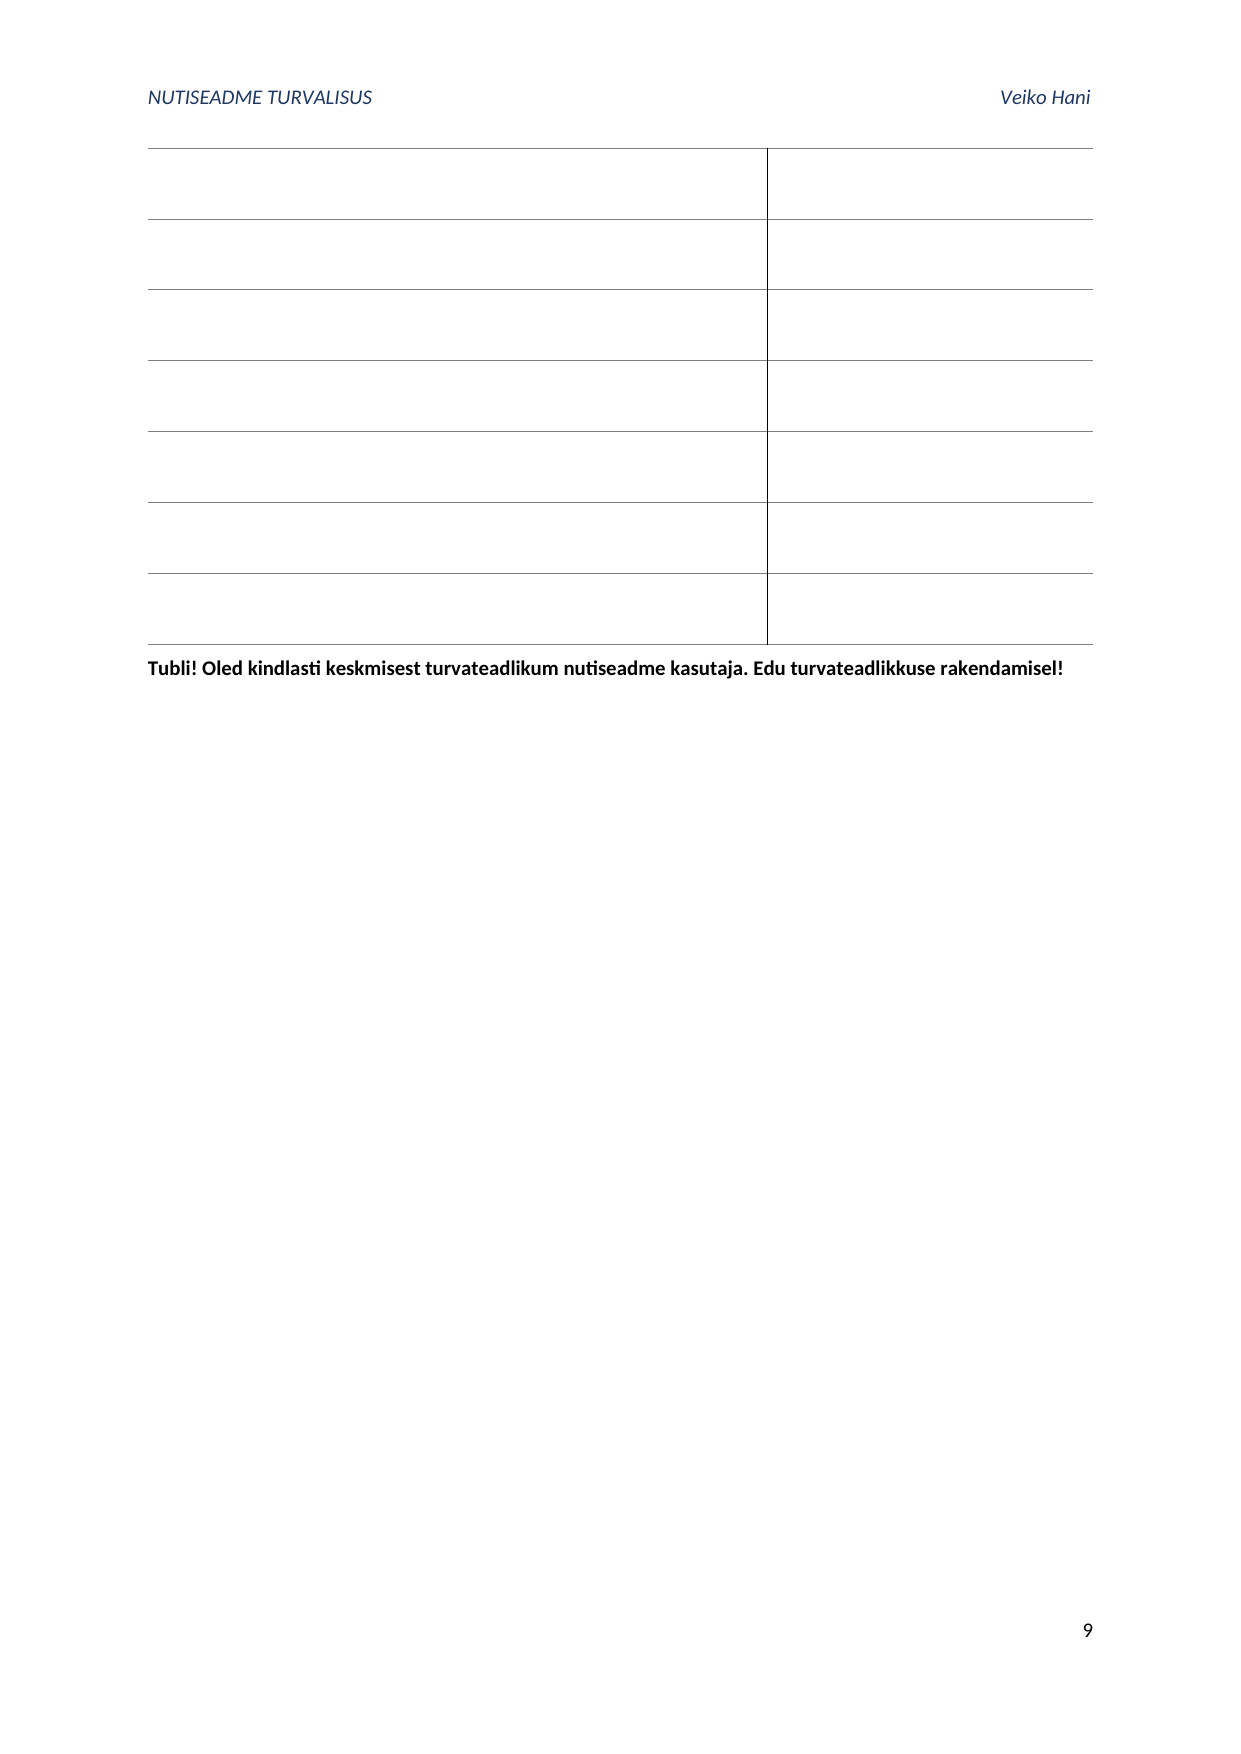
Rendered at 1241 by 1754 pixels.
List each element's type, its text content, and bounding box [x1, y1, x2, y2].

table_cell [768, 361, 1093, 431]
table_cell [768, 503, 1093, 573]
table_cell [768, 220, 1093, 289]
table_cell [768, 432, 1093, 502]
table_cell [148, 503, 767, 573]
table_cell [148, 432, 767, 502]
table_cell [148, 149, 767, 218]
table_cell [148, 361, 767, 431]
table_cell [768, 149, 1093, 218]
table_cell [148, 290, 767, 360]
table_cell [148, 220, 767, 289]
text Tubli! Oled kindlasti keskmisest turvateadlikum nutiseadme kasutaja. Edu turvateadlikkuse rakendamisel! [148, 655, 1093, 680]
table_cell [768, 290, 1093, 360]
table_cell [148, 574, 767, 643]
table_cell [768, 574, 1093, 643]
